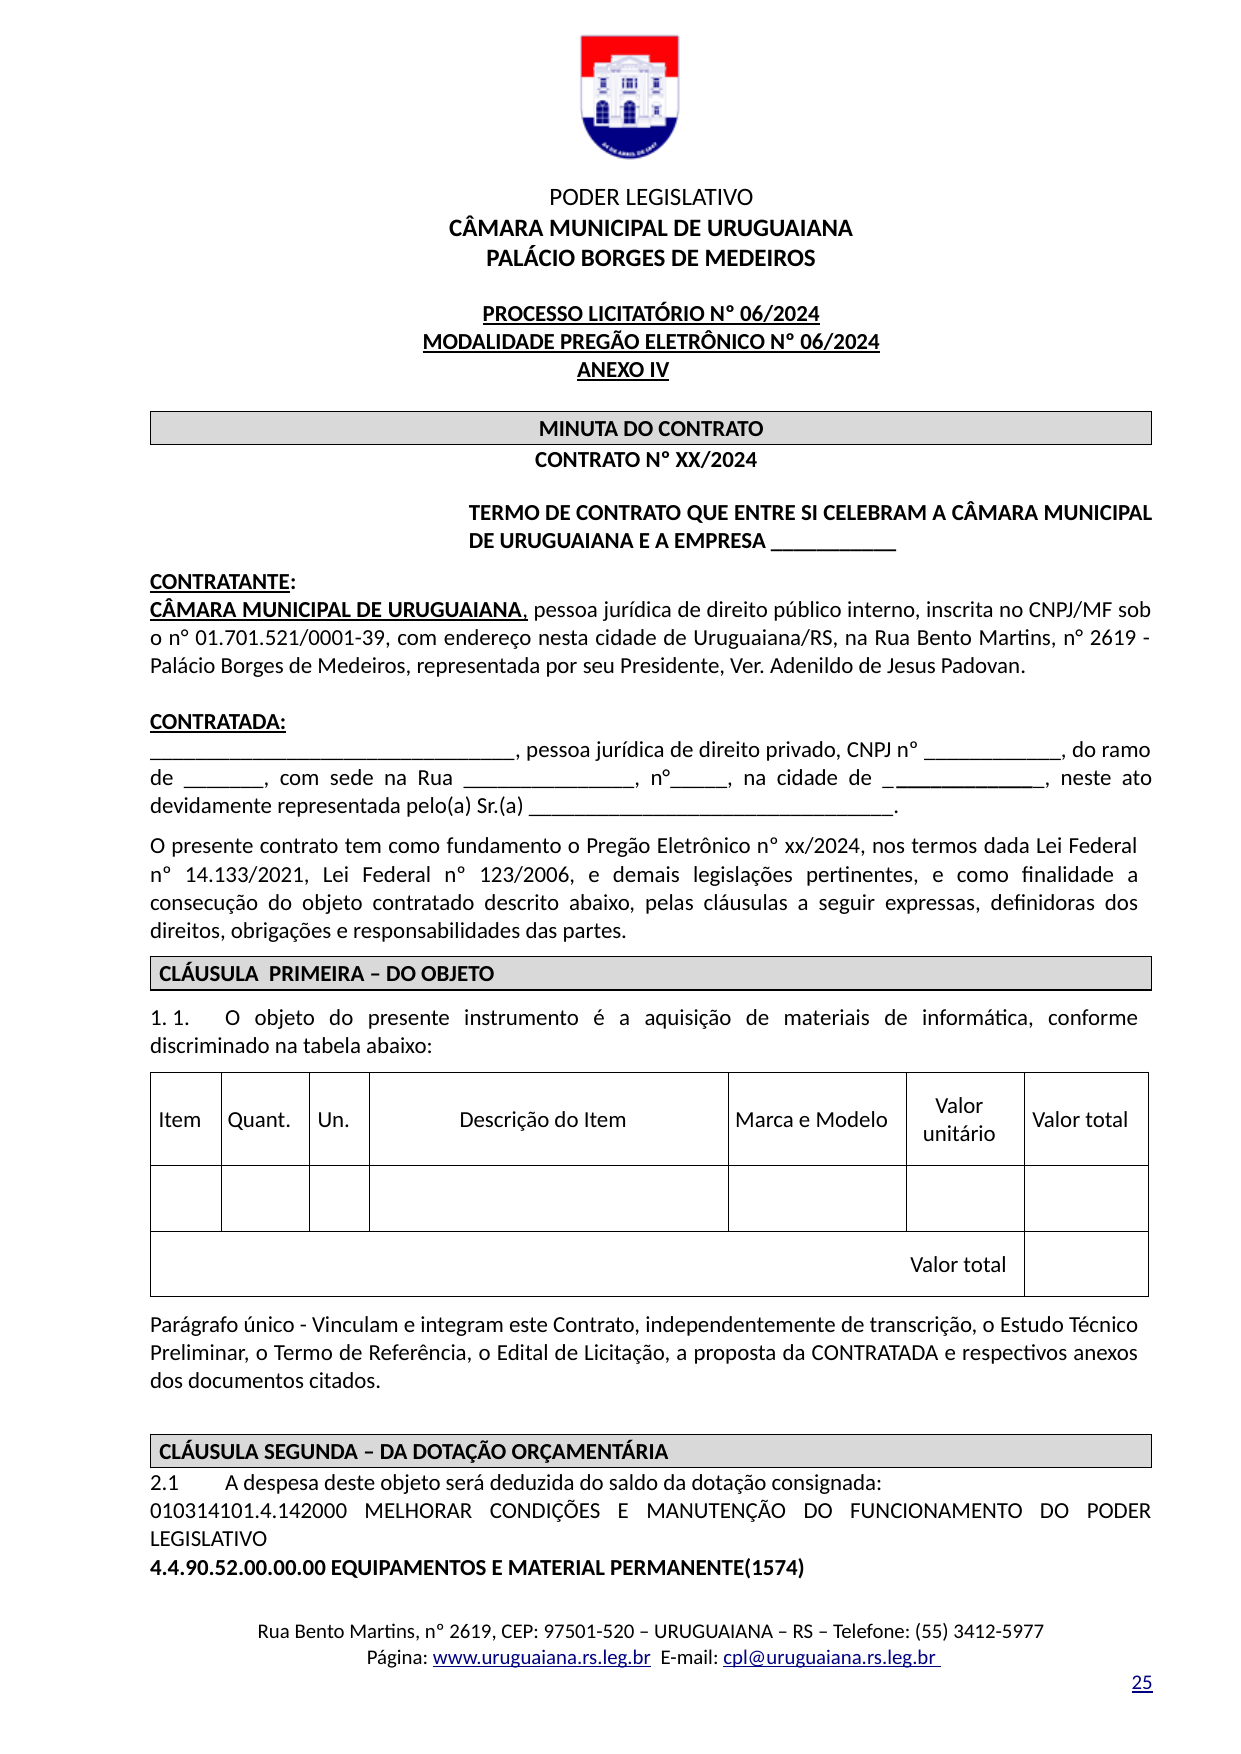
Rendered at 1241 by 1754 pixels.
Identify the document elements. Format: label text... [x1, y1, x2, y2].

text MODALIDADE PREGÃO ELETRÔNICO Nº 06/2024 [150, 327, 1152, 355]
table_header Un. [310, 1073, 369, 1165]
text PROCESSO LICITATÓRIO Nº 06/2024 [150, 299, 1152, 327]
table_header Quant. [222, 1073, 309, 1165]
text CLÁUSULA SEGUNDA – DA DOTAÇÃO ORÇAMENTÁRIA [151, 1435, 1151, 1467]
text 2.1 A despesa deste objeto será deduzida do saldo da dotação consignada: [150, 1468, 1152, 1497]
title TERMO DE CONTRATO QUE ENTRE SI CELEBRAM A CÂMARA MUNICIPAL DE URUGUAIANA E A EMPRESA ___________ [469, 498, 1152, 554]
table_cell [370, 1166, 728, 1231]
table_header Valor unitário [907, 1073, 1024, 1165]
table_header Valor total [1025, 1073, 1148, 1165]
table_cell [1025, 1166, 1148, 1231]
text Parágrafo único - Vinculam e integram este Contrato, independentemente de transcrição, o Estudo Técnico Preliminar, o Termo de Referência, o Edital de Licitação, a proposta da CONTRATADA e respectivos anexos dos documentos citados. [150, 1310, 1140, 1394]
table_cell [151, 1166, 221, 1231]
text 010314101.4.142000 MELHORAR CONDIÇÕES E MANUTENÇÃO DO FUNCIONAMENTO DO PODER LEGISLATIVO [150, 1497, 1152, 1553]
table_cell [907, 1166, 1024, 1231]
text CONTRATANTE: [150, 567, 1152, 595]
table_cell [310, 1166, 369, 1231]
text ANEXO IV [150, 355, 1096, 383]
text MINUTA DO CONTRATO [151, 412, 1151, 444]
table_cell [222, 1166, 309, 1231]
text 4.4.90.52.00.00.00 EQUIPAMENTOS E MATERIAL PERMANENTE(1574) [150, 1553, 1152, 1581]
text CONTRATADA: [150, 707, 1152, 735]
text CÂMARA MUNICIPAL DE URUGUAIANA, pessoa jurídica de direito público interno, inscrita no CNPJ/MF sob o n° 01.701.521/0001-39, com endereço nesta cidade de Uruguaiana/RS, na Rua Bento Martins, n° 2619 - Palácio Borges de Medeiros, representada por seu Presidente, Ver. Adenildo de Jesus Padovan. [150, 595, 1152, 679]
table_cell [1025, 1232, 1148, 1296]
text 1. 1. O objeto do presente instrumento é a aquisição de materiais de informática, conforme discriminado na tabela abaixo: [150, 1003, 1140, 1059]
table_header Marca e Modelo [729, 1073, 906, 1165]
table_header Item [151, 1073, 221, 1165]
text ________________________________, pessoa jurídica de direito privado, CNPJ nº ____________, do ramo de _______, com sede na Rua _______________, n°_____, na cidade de ______________, neste ato devidamente representada pelo(a) Sr.(a) ________________________________. [150, 735, 1152, 819]
table_header Descrição do Item [370, 1073, 728, 1165]
text CONTRATO Nº XX/2024 [150, 445, 1096, 473]
text O presente contrato tem como fundamento o Pregão Eletrônico nº xx/2024, nos termos dada Lei Federal nº 14.133/2021, Lei Federal nº 123/2006, e demais legislações pertinentes, e como finalidade a consecução do objeto contratado descrito abaixo, pelas cláusulas a seguir expressas, definidoras dos direitos, obrigações e responsabilidades das partes. [150, 832, 1140, 944]
table_cell Valor total [151, 1232, 1024, 1296]
text CLÁUSULA PRIMEIRA – DO OBJETO [151, 957, 1151, 989]
picture [557, 25, 703, 170]
table_cell [729, 1166, 906, 1231]
